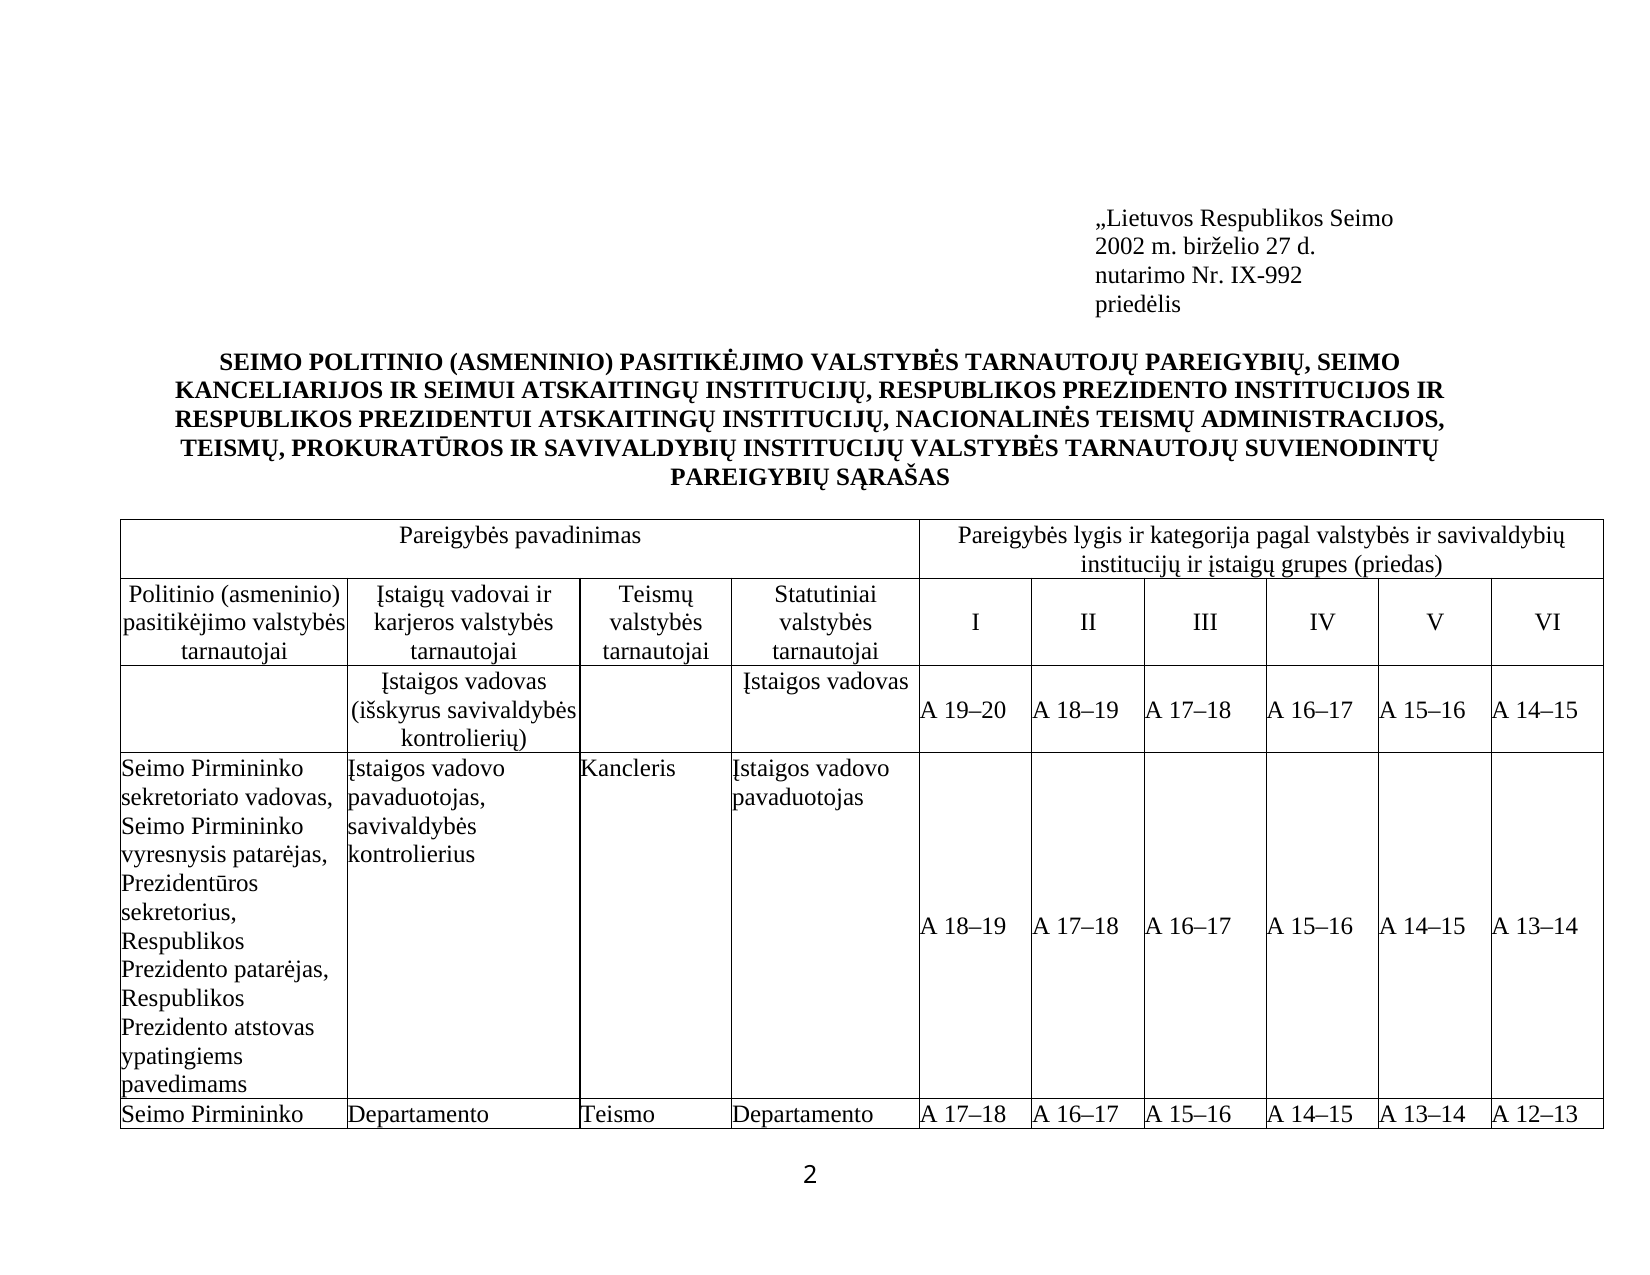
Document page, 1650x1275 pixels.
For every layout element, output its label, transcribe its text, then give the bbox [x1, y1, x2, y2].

table_cell Departamento [732, 1099, 919, 1128]
table_cell Įstaigos vadovas (išskyrus savivaldybės kontrolierių) [348, 666, 579, 752]
table_cell A 17–18 [1145, 666, 1266, 752]
table_cell Politinio (asmeninio) pasitikėjimo valstybės tarnautojai [121, 579, 347, 665]
table_header Pareigybės lygis ir kategorija pagal valstybės ir savivaldybių institucijų ir įstaigų grupes (priedas) [920, 520, 1603, 578]
text SEIMO POLITINIO (ASMENINIO) PASITIKĖJIMO VALSTYBĖS TARNAUTOJŲ PAREIGYBIŲ, SEIMO KANCELIARIJOS IR SEIMUI ATSKAITINGŲ INSTITUCIJŲ, RESPUBLIKOS PREZIDENTO INSTITUCIJOS IR RESPUBLIKOS PREZIDENTUI ATSKAITINGŲ INSTITUCIJŲ, NACIONALINĖS TEISMŲ ADMINISTRACIJOS, TEISMŲ, PROKURATŪROS IR SAVIVALDYBIŲ INSTITUCIJŲ VALSTYBĖS TARNAUTOJŲ SUVIENODINTŲ PAREIGYBIŲ SĄRAŠAS [120, 347, 1500, 490]
table_cell III [1145, 579, 1266, 665]
text nutarimo Nr. IX-992 [120, 260, 1500, 289]
table_cell Statutiniai valstybės tarnautojai [732, 579, 919, 665]
table_cell A 14–15 [1492, 666, 1603, 752]
table_cell V [1379, 579, 1491, 665]
table_cell II [1032, 579, 1144, 665]
table_cell A 19–20 [920, 666, 1031, 752]
table_cell Įstaigos vadovo pavaduotojas, savivaldybės kontrolierius [348, 753, 579, 1098]
table_cell VI [1492, 579, 1603, 665]
table_cell A 13–14 [1379, 1099, 1491, 1128]
table_cell A 17–18 [1032, 753, 1144, 1098]
table_cell Įstaigos vadovo pavaduotojas [732, 753, 919, 1098]
table_cell A 15–16 [1379, 666, 1491, 752]
table_cell A 16–17 [1032, 1099, 1144, 1128]
table_cell A 18–19 [920, 753, 1031, 1098]
table_cell Teismo [581, 1099, 731, 1128]
table_cell A 14–15 [1267, 1099, 1378, 1128]
table_cell A 16–17 [1145, 753, 1266, 1098]
table_cell Seimo Pirmininko [121, 1099, 347, 1128]
table_cell Departamento [348, 1099, 579, 1128]
table_cell IV [1267, 579, 1378, 665]
table_cell A 15–16 [1145, 1099, 1266, 1128]
table_cell A 16–17 [1267, 666, 1378, 752]
table_cell I [920, 579, 1031, 665]
table_cell A 17–18 [920, 1099, 1031, 1128]
table_cell A 12–13 [1492, 1099, 1603, 1128]
text priedėlis [120, 289, 1500, 318]
table_cell Seimo Pirmininko sekretoriato vadovas, Seimo Pirmininko vyresnysis patarėjas, Prezidentūros sekretorius, Respublikos Prezidento patarėjas, Respublikos Prezidento atstovas ypatingiems pavedimams [121, 753, 347, 1098]
table_cell Įstaigos vadovas [732, 666, 919, 752]
table_cell A 18–19 [1032, 666, 1144, 752]
table_cell [121, 666, 347, 752]
text 2002 m. birželio 27 d. [120, 232, 1500, 260]
table_header Pareigybės pavadinimas [121, 520, 919, 578]
table_cell [581, 666, 731, 752]
table_cell A 13–14 [1492, 753, 1603, 1098]
table_cell A 15–16 [1267, 753, 1378, 1098]
text „Lietuvos Respublikos Seimo [120, 203, 1500, 232]
table_cell Teismų valstybės tarnautojai [581, 579, 731, 665]
table_cell Įstaigų vadovai ir karjeros valstybės tarnautojai [348, 579, 579, 665]
table_cell A 14–15 [1379, 753, 1491, 1098]
table_cell Kancleris [581, 753, 731, 1098]
